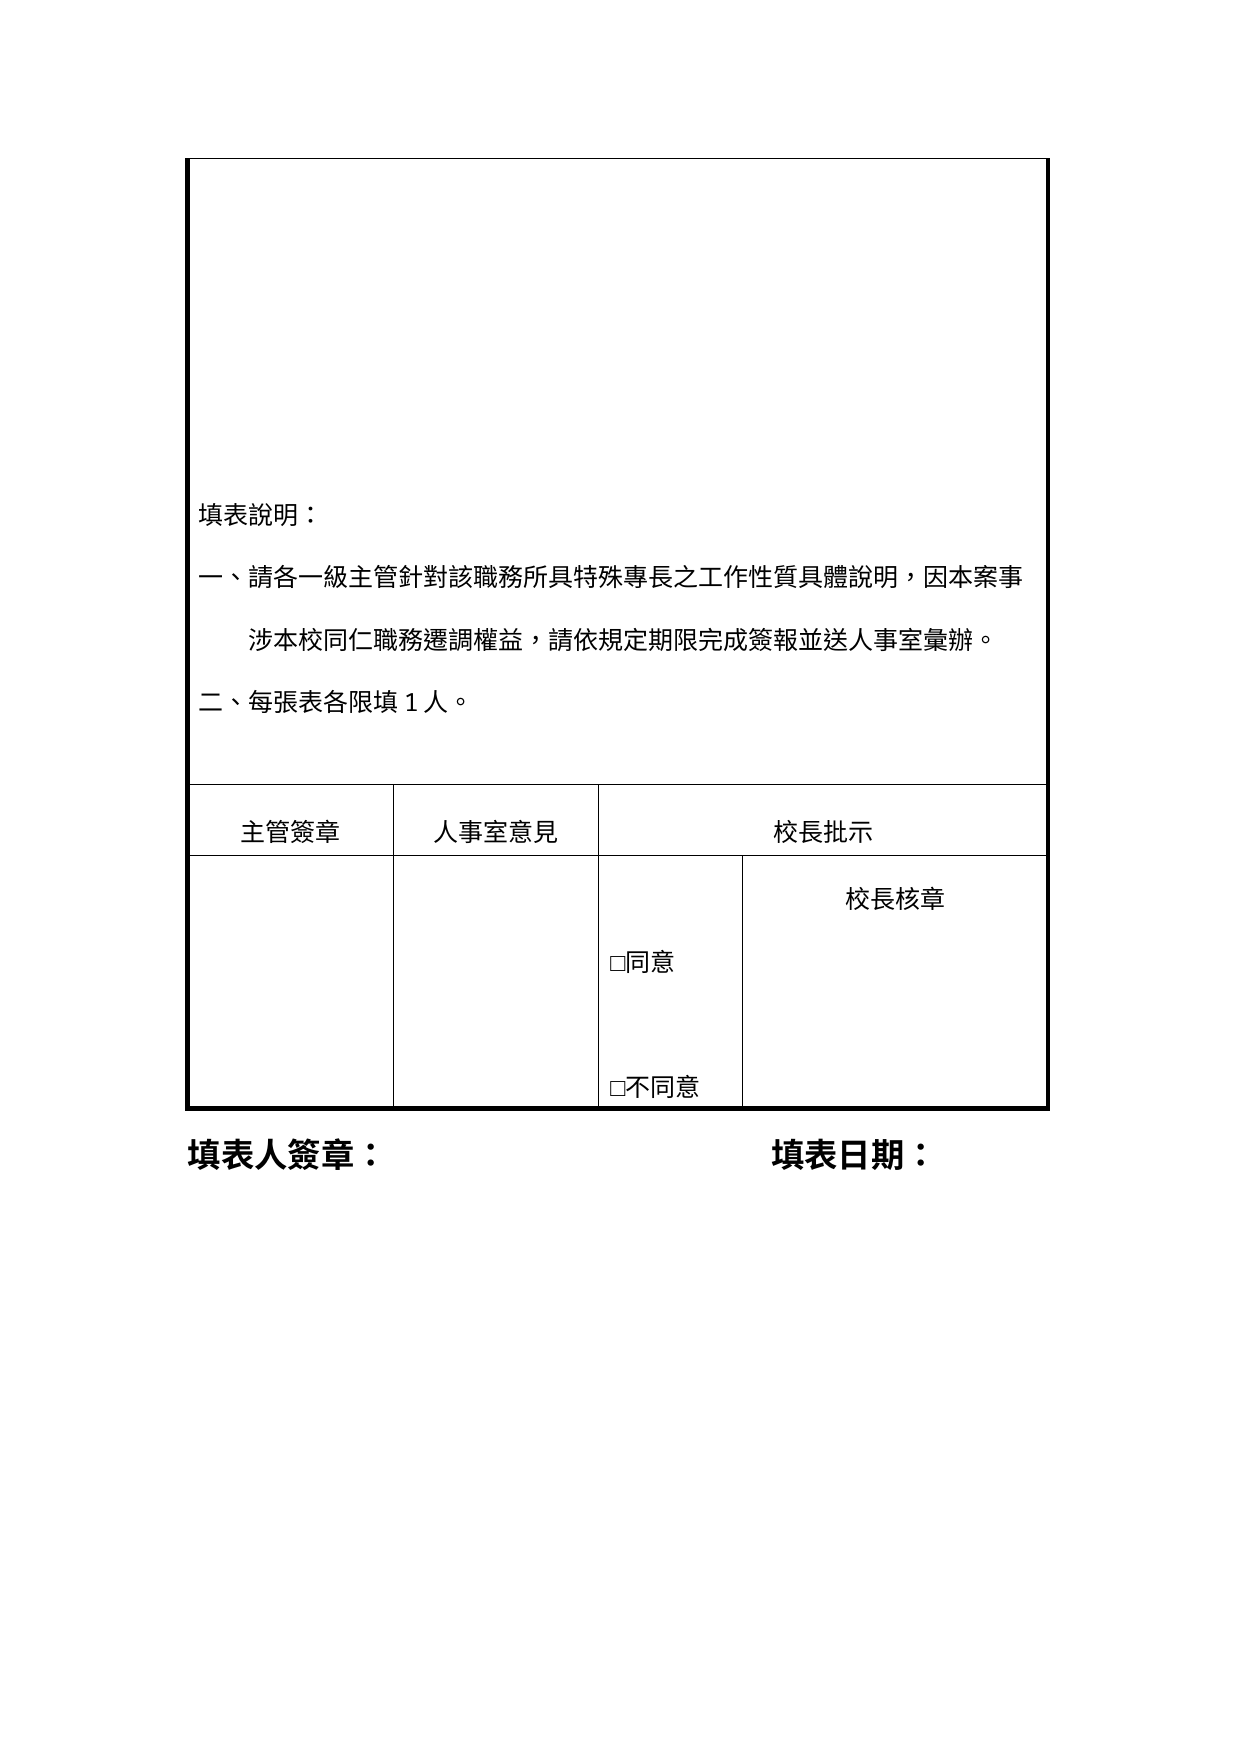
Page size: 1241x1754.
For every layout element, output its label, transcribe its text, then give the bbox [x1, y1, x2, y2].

table_cell 主管簽章 [190, 785, 393, 855]
text 填表人簽章： 填表日期： [187, 1111, 1053, 1173]
table_cell 校長批示 [599, 785, 1046, 855]
table_cell [394, 856, 598, 1106]
table_cell □同意 □不同意 [599, 856, 742, 1106]
table_cell 人事室意見 [394, 785, 598, 855]
table_cell 填表說明： 一、請各一級主管針對該職務所具特殊專長之工作性質具體說明，因本案事涉本校同仁職務遷調權益，請依規定期限完成簽報並送人事室彙辦。 二、每張表各限填1人。 [190, 159, 1046, 784]
table_cell 校長核章 [743, 856, 1046, 1106]
table_cell [190, 856, 393, 1106]
